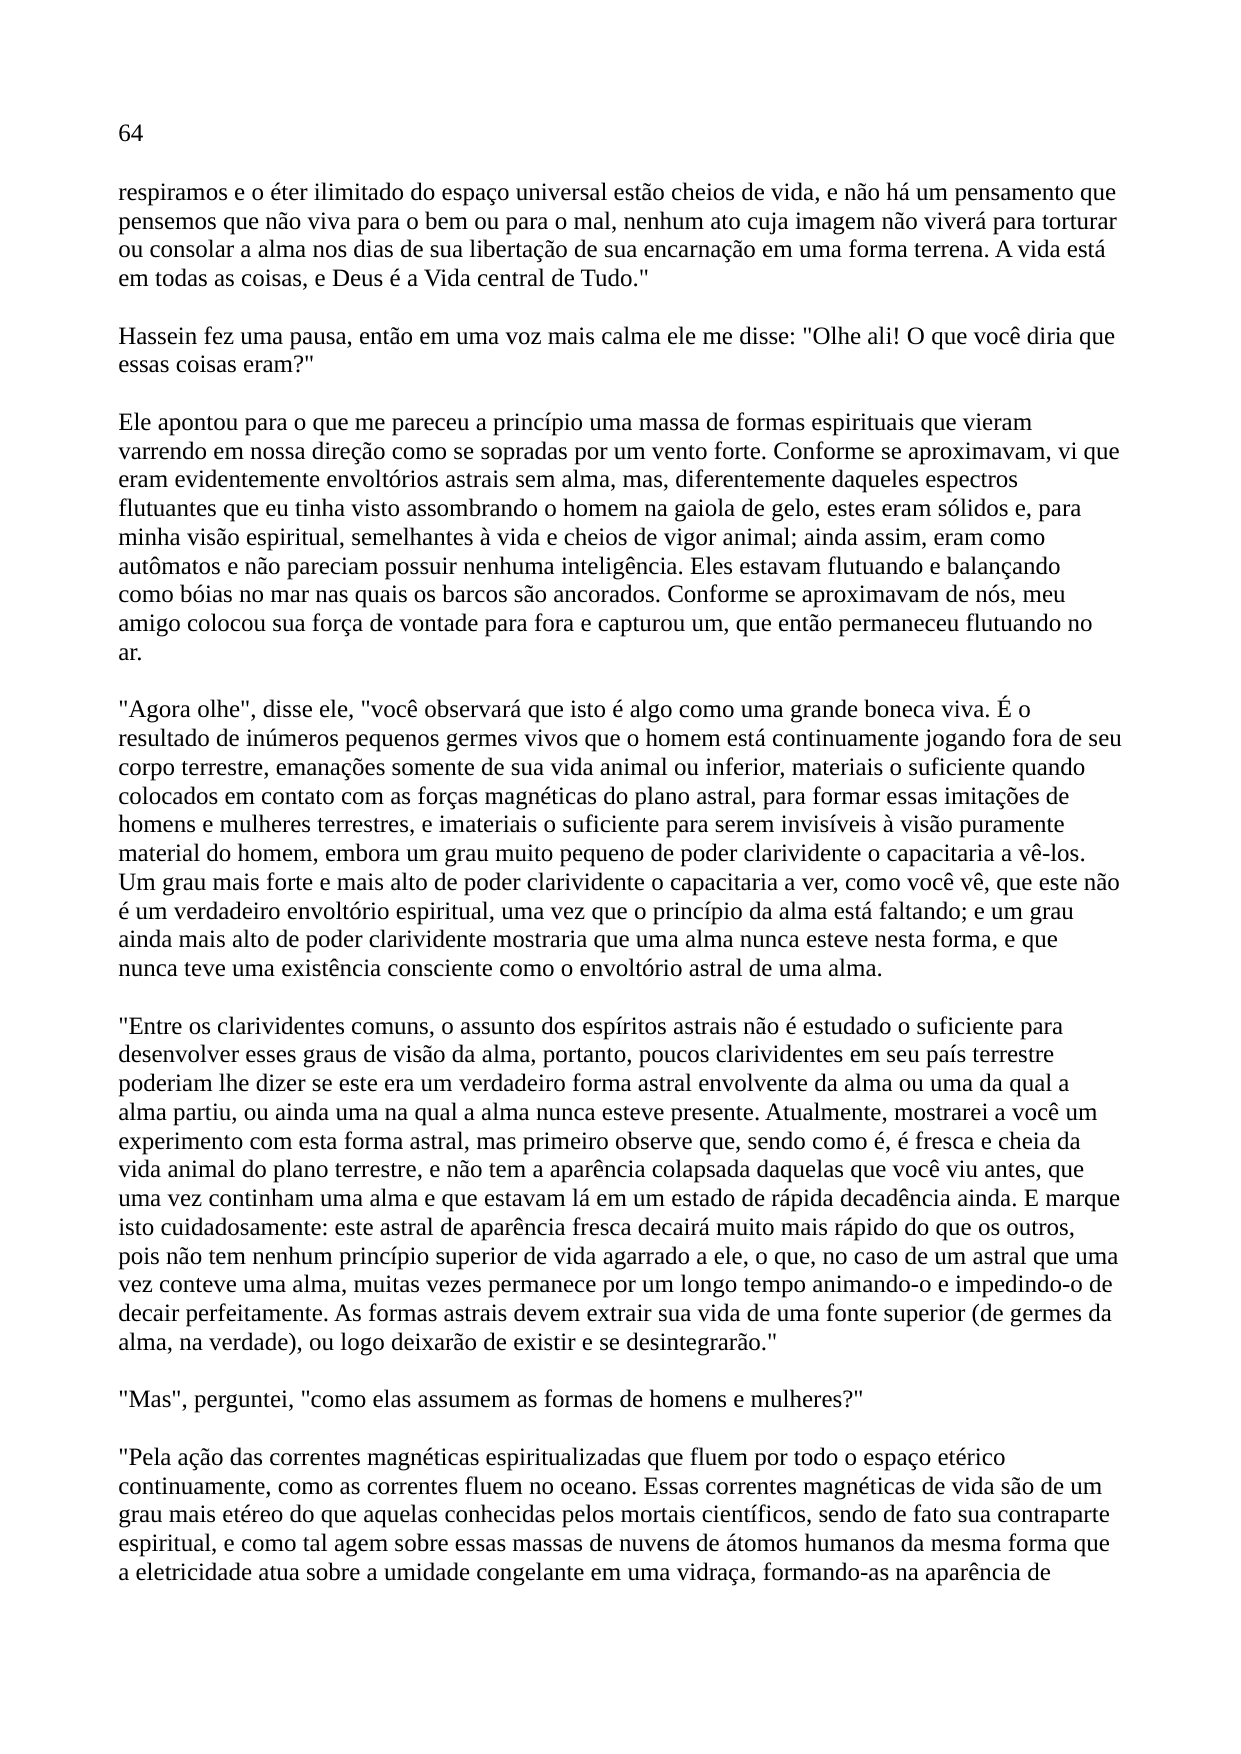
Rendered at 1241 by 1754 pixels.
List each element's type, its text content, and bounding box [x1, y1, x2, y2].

text Hassein fez uma pausa, então em uma voz mais calma ele me disse: "Olhe ali! O que você diria que essas coisas eram?" [118, 321, 1122, 378]
text "Pela ação das correntes magnéticas espiritualizadas que fluem por todo o espaço etérico continuamente, como as correntes fluem no oceano. Essas correntes magnéticas de vida são de um grau mais etéreo do que aquelas conhecidas pelos mortais científicos, sendo de fato sua contraparte espiritual, e como tal agem sobre essas massas de nuvens de átomos humanos da mesma forma que a eletricidade atua sobre a umidade congelante em uma vidraça, formando-as na aparência de [118, 1442, 1122, 1586]
text "Entre os clarividentes comuns, o assunto dos espíritos astrais não é estudado o suficiente para desenvolver esses graus de visão da alma, portanto, poucos clarividentes em seu país terrestre poderiam lhe dizer se este era um verdadeiro forma astral envolvente da alma ou uma da qual a alma partiu, ou ainda uma na qual a alma nunca esteve presente. Atualmente, mostrarei a você um experimento com esta forma astral, mas primeiro observe que, sendo como é, é fresca e cheia da vida animal do plano terrestre, e não tem a aparência colapsada daquelas que você viu antes, que uma vez continham uma alma e que estavam lá em um estado de rápida decadência ainda. E marque isto cuidadosamente: este astral de aparência fresca decairá muito mais rápido do que os outros, pois não tem nenhum princípio superior de vida agarrado a ele, o que, no caso de um astral que uma vez conteve uma alma, muitas vezes permanece por um longo tempo animando-o e impedindo-o de decair perfeitamente. As formas astrais devem extrair sua vida de uma fonte superior (de germes da alma, na verdade), ou logo deixarão de existir e se desintegrarão." [118, 1011, 1122, 1356]
text "Mas", perguntei, "como elas assumem as formas de homens e mulheres?" [118, 1384, 1122, 1413]
text Ele apontou para o que me pareceu a princípio uma massa de formas espirituais que vieram varrendo em nossa direção como se sopradas por um vento forte. Conforme se aproximavam, vi que eram evidentemente envoltórios astrais sem alma, mas, diferentemente daqueles espectros flutuantes que eu tinha visto assombrando o homem na gaiola de gelo, estes eram sólidos e, para minha visão espiritual, semelhantes à vida e cheios de vigor animal; ainda assim, eram como autômatos e não pareciam possuir nenhuma inteligência. Eles estavam flutuando e balançando como bóias no mar nas quais os barcos são ancorados. Conforme se aproximavam de nós, meu amigo colocou sua força de vontade para fora e capturou um, que então permaneceu flutuando no ar. [118, 407, 1122, 666]
text respiramos e o éter ilimitado do espaço universal estão cheios de vida, e não há um pensamento que pensemos que não viva para o bem ou para o mal, nenhum ato cuja imagem não viverá para torturar ou consolar a alma nos dias de sua libertação de sua encarnação em uma forma terrena. A vida está em todas as coisas, e Deus é a Vida central de Tudo." [118, 177, 1122, 292]
text "Agora olhe", disse ele, "você observará que isto é algo como uma grande boneca viva. É o resultado de inúmeros pequenos germes vivos que o homem está continuamente jogando fora de seu corpo terrestre, emanações somente de sua vida animal ou inferior, materiais o suficiente quando colocados em contato com as forças magnéticas do plano astral, para formar essas imitações de homens e mulheres terrestres, e imateriais o suficiente para serem invisíveis à visão puramente material do homem, embora um grau muito pequeno de poder clarividente o capacitaria a vê-los. Um grau mais forte e mais alto de poder clarividente o capacitaria a ver, como você vê, que este não é um verdadeiro envoltório espiritual, uma vez que o princípio da alma está faltando; e um grau ainda mais alto de poder clarividente mostraria que uma alma nunca esteve nesta forma, e que nunca teve uma existência consciente como o envoltório astral de uma alma. [118, 694, 1122, 982]
